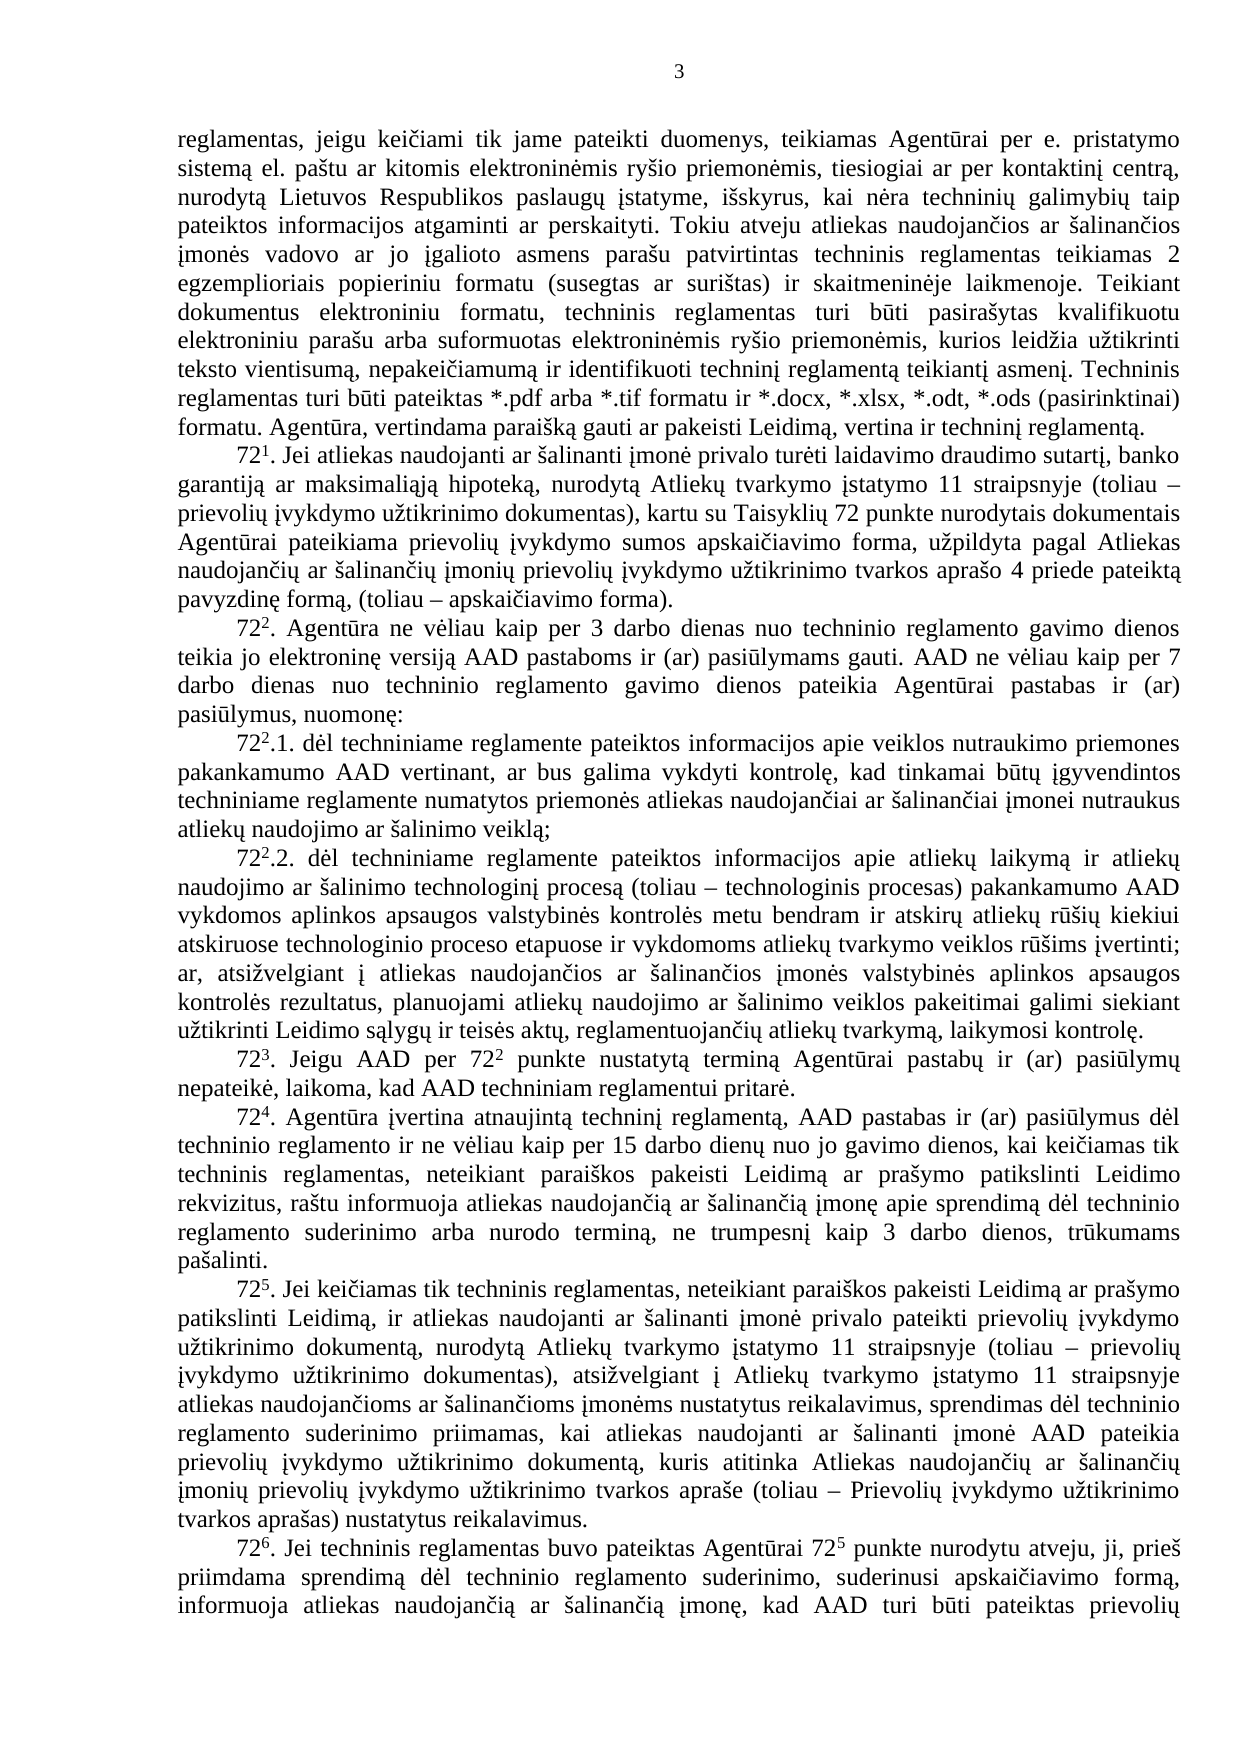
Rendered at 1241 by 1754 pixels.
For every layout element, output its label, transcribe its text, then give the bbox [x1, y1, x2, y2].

text 722.1. dėl techniniame reglamente pateiktos informacijos apie veiklos nutraukimo priemones pakankamumo AAD vertinant, ar bus galima vykdyti kontrolę, kad tinkamai būtų įgyvendintos techniniame reglamente numatytos priemonės atliekas naudojančiai ar šalinančiai įmonei nutraukus atliekų naudojimo ar šalinimo veiklą; [177, 728, 1181, 843]
text 721. Jei atliekas naudojanti ar šalinanti įmonė privalo turėti laidavimo draudimo sutartį, banko garantiją ar maksimaliąją hipoteką, nurodytą Atliekų tvarkymo įstatymo 11 straipsnyje (toliau – prievolių įvykdymo užtikrinimo dokumentas), kartu su Taisyklių 72 punkte nurodytais dokumentais Agentūrai pateikiama prievolių įvykdymo sumos apskaičiavimo forma, užpildyta pagal Atliekas naudojančių ar šalinančių įmonių prievolių įvykdymo užtikrinimo tvarkos aprašo 4 priede pateiktą pavyzdinę formą, (toliau – apskaičiavimo forma). [177, 441, 1181, 613]
text 723. Jeigu AAD per 722 punkte nustatytą terminą Agentūrai pastabų ir (ar) pasiūlymų nepateikė, laikoma, kad AAD techniniam reglamentui pritarė. [177, 1044, 1181, 1102]
text 724. Agentūra įvertina atnaujintą techninį reglamentą, AAD pastabas ir (ar) pasiūlymus dėl techninio reglamento ir ne vėliau kaip per 15 darbo dienų nuo jo gavimo dienos, kai keičiamas tik techninis reglamentas, neteikiant paraiškos pakeisti Leidimą ar prašymo patikslinti Leidimo rekvizitus, raštu informuoja atliekas naudojančią ar šalinančią įmonę apie sprendimą dėl techninio reglamento suderinimo arba nurodo terminą, ne trumpesnį kaip 3 darbo dienos, trūkumams pašalinti. [177, 1102, 1181, 1274]
text 726. Jei techninis reglamentas buvo pateiktas Agentūrai 725 punkte nurodytu atveju, ji, prieš priimdama sprendimą dėl techninio reglamento suderinimo, suderinusi apskaičiavimo formą, informuoja atliekas naudojančią ar šalinančią įmonę, kad AAD turi būti pateiktas prievolių [177, 1533, 1181, 1619]
text 725. Jei keičiamas tik techninis reglamentas, neteikiant paraiškos pakeisti Leidimą ar prašymo patikslinti Leidimą, ir atliekas naudojanti ar šalinanti įmonė privalo pateikti prievolių įvykdymo užtikrinimo dokumentą, nurodytą Atliekų tvarkymo įstatymo 11 straipsnyje (toliau – prievolių įvykdymo užtikrinimo dokumentas), atsižvelgiant į Atliekų tvarkymo įstatymo 11 straipsnyje atliekas naudojančioms ar šalinančioms įmonėms nustatytus reikalavimus, sprendimas dėl techninio reglamento suderinimo priimamas, kai atliekas naudojanti ar šalinanti įmonė AAD pateikia prievolių įvykdymo užtikrinimo dokumentą, kuris atitinka Atliekas naudojančių ar šalinančių įmonių prievolių įvykdymo užtikrinimo tvarkos apraše (toliau – Prievolių įvykdymo užtikrinimo tvarkos aprašas) nustatytus reikalavimus. [177, 1274, 1181, 1533]
text 722. Agentūra ne vėliau kaip per 3 darbo dienas nuo techninio reglamento gavimo dienos teikia jo elektroninę versiją AAD pastaboms ir (ar) pasiūlymams gauti. AAD ne vėliau kaip per 7 darbo dienas nuo techninio reglamento gavimo dienos pateikia Agentūrai pastabas ir (ar) pasiūlymus, nuomonę: [177, 613, 1181, 728]
text reglamentas, jeigu keičiami tik jame pateikti duomenys, teikiamas Agentūrai per e. pristatymo sistemą el. paštu ar kitomis elektroninėmis ryšio priemonėmis, tiesiogiai ar per kontaktinį centrą, nurodytą Lietuvos Respublikos paslaugų įstatyme, išskyrus, kai nėra techninių galimybių taip pateiktos informacijos atgaminti ar perskaityti. Tokiu atveju atliekas naudojančios ar šalinančios įmonės vadovo ar jo įgalioto asmens parašu patvirtintas techninis reglamentas teikiamas 2 egzemplioriais popieriniu formatu (susegtas ar surištas) ir skaitmeninėje laikmenoje. Teikiant dokumentus elektroniniu formatu, techninis reglamentas turi būti pasirašytas kvalifikuotu elektroniniu parašu arba suformuotas elektroninėmis ryšio priemonėmis, kurios leidžia užtikrinti teksto vientisumą, nepakeičiamumą ir identifikuoti techninį reglamentą teikiantį asmenį. Techninis reglamentas turi būti pateiktas *.pdf arba *.tif formatu ir *.docx, *.xlsx, *.odt, *.ods (pasirinktinai) formatu. Agentūra, vertindama paraišką gauti ar pakeisti Leidimą, vertina ir techninį reglamentą. [177, 124, 1181, 441]
text 722.2. dėl techniniame reglamente pateiktos informacijos apie atliekų laikymą ir atliekų naudojimo ar šalinimo technologinį procesą (toliau – technologinis procesas) pakankamumo AAD vykdomos aplinkos apsaugos valstybinės kontrolės metu bendram ir atskirų atliekų rūšių kiekiui atskiruose technologinio proceso etapuose ir vykdomoms atliekų tvarkymo veiklos rūšims įvertinti; ar, atsižvelgiant į atliekas naudojančios ar šalinančios įmonės valstybinės aplinkos apsaugos kontrolės rezultatus, planuojami atliekų naudojimo ar šalinimo veiklos pakeitimai galimi siekiant užtikrinti Leidimo sąlygų ir teisės aktų, reglamentuojančių atliekų tvarkymą, laikymosi kontrolę. [177, 843, 1181, 1044]
